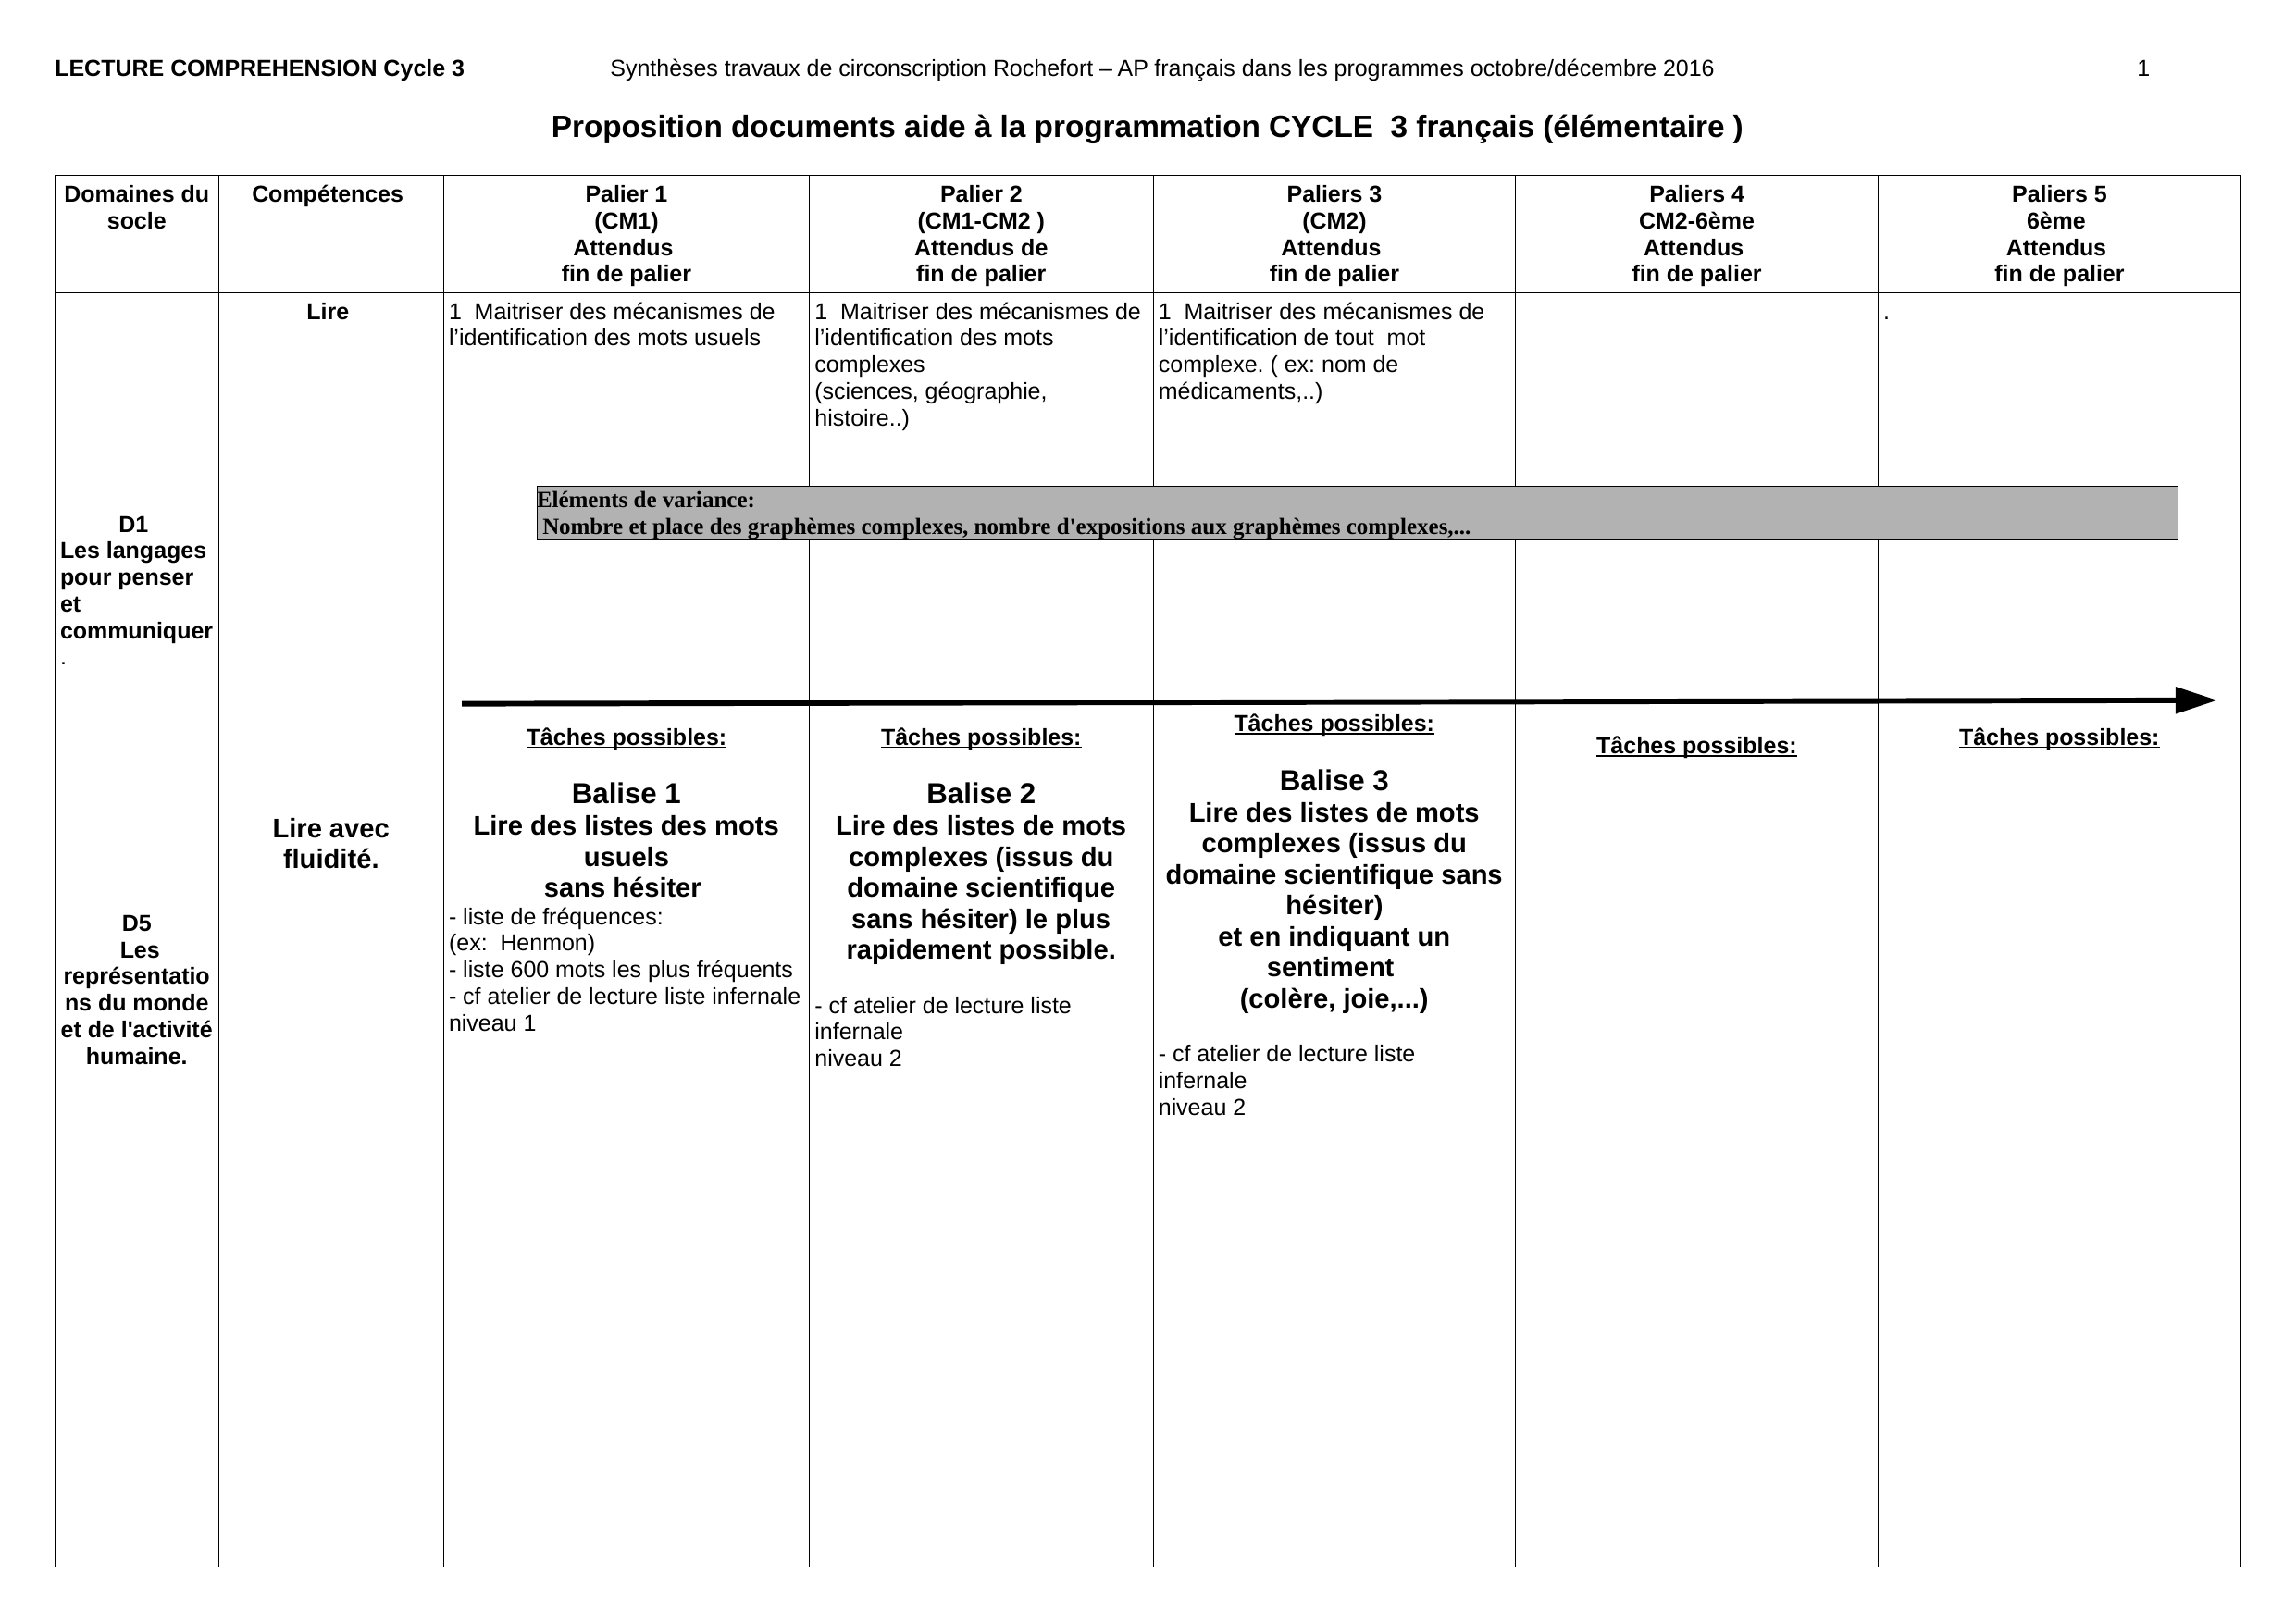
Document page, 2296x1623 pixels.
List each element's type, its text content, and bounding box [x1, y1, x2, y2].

table_cell Tâches possibles: 2 Une lecture suffisamment fluide et Une lecture fluide et expressive. (texte préparé seul, texte inférieur au niveau de compréhension de l'élève) lecture oralisée ou mise en voix d'un texte littéraire. Tâches possibles: Balise 4 Lire avec expression tout texte du répertoire classique. ( sciences, histoire, arts,..) Lire et reformuler les principaux évènements, et repérer les principaux personnages. L’interprétation des formes anaphoriques plus complexes, des connecteurs spatiaux, temporels et de causalité dans un texte littéraire de niveau fin de cycle 3. Tâches possibles: Balise 4 Tâches possibles: Tâches possibles: Balise 4 Trouver la définition d'un mot inconnu dans un texte scientifique grâce au contexte . Tâches possibles: Balise 4 Etablir la carte heuristique des informations contenues dans un texte littéraire de niveau cycle 3 Tâches possibles: Tâches possibles: Tâches possibles: balise 4 Adapter sa lecture au but recherché (documentaire, numérique ) [1516, 293, 1878, 486]
table_cell . Tâches possibles: [1879, 293, 2240, 1567]
table_header Palier 2 (CM1-CM2 ) Attendus de fin de palier [810, 176, 1153, 292]
table_cell 1 Maitriser des mécanismes de l’identification de tout mot complexe. ( ex: nom de médicaments,..) Tâches possibles: Balise 3 Lire des listes de mots complexes (issus du domaine scientifique sans hésiter) et en indiquant un sentiment (colère, joie,...) - cf atelier de lecture liste infernale niveau 2 2 Une lecture suffisamment fluide et expressive. (texte préparé seul) (mise en voix de texte) lecture oralisée ou mise en voix d'un texte littéraire. Tâches possibles: Balise 3 Lire et mettre en voix un texte non ponctué. Lire des articles de journaux sans préparation. L’interprétation des formes anaphoriques plus complexes, des connecteurs spatiaux, temporels et de causalité dans un texte littéraire niveau début d cyle 3. Tâches possibles: Balise 3 Remettre un texte en ordre en tenant compte des indicateurs chronologiques. Repérer des informations sur l'auteur grâce à des marques morpho-syntaxique Tâches possibles: Balise 3 Etre capable de justifier une réponse en mettant en relation plusieurs informations dans un court texte (paragraphe) (ex: texte historique ) Tâches possibles: Balise 3 Trouver la définition d'un mot inconnu dans un texte historique grâce au contexte . Tâches possibles: Balise 3 Lire un chapitre d'une oeuvre littéraire de niveau cycle 3 et pouvoir en résumer ou reformuler le contenu à l'oral ( principaux personnages, modifications actions, lieu, temps) Tâches possibles: balise 3 Etre capable de justifier et d' argumenter pour expliciter une réponse. ( domaine de la poésie) Tâches possibles: balise 3 Identifier le genre et les enjeux du genre à l'oral ou à l'écrit et mise en réseau avec d'autres eouvres lues Tâches possibles: balise 3 Rechercher une autonomie dans son parcour de lecteur (cf carnet de lecteur) [1154, 705, 1515, 1567]
table_cell D1 Les langages pour penser et communiquer. D5 Les représentations du monde et de l'activité humaine. [56, 293, 218, 1567]
table_header Paliers 3 (CM2) Attendus fin de palier [1154, 176, 1515, 292]
table_cell Lire Lire avec fluidité. [219, 293, 443, 1567]
table_cell Tâches possibles: 2 Une lecture suffisamment fluide et Une lecture fluide et expressive. (texte préparé seul, texte inférieur au niveau de compréhension de l'élève) lecture oralisée ou mise en voix d'un texte littéraire. Tâches possibles: Balise 4 Lire avec expression tout texte du répertoire classique. ( sciences, histoire, arts,..) Lire et reformuler les principaux évènements, et repérer les principaux personnages. L’interprétation des formes anaphoriques plus complexes, des connecteurs spatiaux, temporels et de causalité dans un texte littéraire de niveau fin de cycle 3. Tâches possibles: Balise 4 Tâches possibles: Tâches possibles: Balise 4 Trouver la définition d'un mot inconnu dans un texte scientifique grâce au contexte . Tâches possibles: Balise 4 Etablir la carte heuristique des informations contenues dans un texte littéraire de niveau cycle 3 Tâches possibles: Tâches possibles: Tâches possibles: balise 4 Adapter sa lecture au but recherché (documentaire, numérique ) [1516, 540, 1878, 699]
table_header Paliers 4 CM2-6ème Attendus fin de palier [1516, 176, 1878, 292]
table_header Paliers 5 6ème Attendus fin de palier [1879, 176, 2240, 292]
table_cell 1 Maitriser des mécanismes de l’identification de tout mot complexe. ( ex: nom de médicaments,..) Tâches possibles: Balise 3 Lire des listes de mots complexes (issus du domaine scientifique sans hésiter) et en indiquant un sentiment (colère, joie,...) - cf atelier de lecture liste infernale niveau 2 2 Une lecture suffisamment fluide et expressive. (texte préparé seul) (mise en voix de texte) lecture oralisée ou mise en voix d'un texte littéraire. Tâches possibles: Balise 3 Lire et mettre en voix un texte non ponctué. Lire des articles de journaux sans préparation. L’interprétation des formes anaphoriques plus complexes, des connecteurs spatiaux, temporels et de causalité dans un texte littéraire niveau début d cyle 3. Tâches possibles: Balise 3 Remettre un texte en ordre en tenant compte des indicateurs chronologiques. Repérer des informations sur l'auteur grâce à des marques morpho-syntaxique Tâches possibles: Balise 3 Etre capable de justifier une réponse en mettant en relation plusieurs informations dans un court texte (paragraphe) (ex: texte historique ) Tâches possibles: Balise 3 Trouver la définition d'un mot inconnu dans un texte historique grâce au contexte . Tâches possibles: Balise 3 Lire un chapitre d'une oeuvre littéraire de niveau cycle 3 et pouvoir en résumer ou reformuler le contenu à l'oral ( principaux personnages, modifications actions, lieu, temps) Tâches possibles: balise 3 Etre capable de justifier et d' argumenter pour expliciter une réponse. ( domaine de la poésie) Tâches possibles: balise 3 Identifier le genre et les enjeux du genre à l'oral ou à l'écrit et mise en réseau avec d'autres eouvres lues Tâches possibles: balise 3 Rechercher une autonomie dans son parcour de lecteur (cf carnet de lecteur) [1154, 540, 1515, 700]
table_header Compétences [219, 176, 443, 292]
table_cell Tâches possibles: 2 Une lecture suffisamment fluide et Une lecture fluide et expressive. (texte préparé seul, texte inférieur au niveau de compréhension de l'élève) lecture oralisée ou mise en voix d'un texte littéraire. Tâches possibles: Balise 4 Lire avec expression tout texte du répertoire classique. ( sciences, histoire, arts,..) Lire et reformuler les principaux évènements, et repérer les principaux personnages. L’interprétation des formes anaphoriques plus complexes, des connecteurs spatiaux, temporels et de causalité dans un texte littéraire de niveau fin de cycle 3. Tâches possibles: Balise 4 Tâches possibles: Tâches possibles: Balise 4 Trouver la définition d'un mot inconnu dans un texte scientifique grâce au contexte . Tâches possibles: Balise 4 Etablir la carte heuristique des informations contenues dans un texte littéraire de niveau cycle 3 Tâches possibles: Tâches possibles: Tâches possibles: balise 4 Adapter sa lecture au but recherché (documentaire, numérique ) [1516, 704, 1878, 1567]
table_header Palier 1 (CM1) Attendus fin de palier [444, 176, 809, 292]
table_cell 1 Maitriser des mécanismes de l’identification de tout mot complexe. ( ex: nom de médicaments,..) Tâches possibles: Balise 3 Lire des listes de mots complexes (issus du domaine scientifique sans hésiter) et en indiquant un sentiment (colère, joie,...) - cf atelier de lecture liste infernale niveau 2 2 Une lecture suffisamment fluide et expressive. (texte préparé seul) (mise en voix de texte) lecture oralisée ou mise en voix d'un texte littéraire. Tâches possibles: Balise 3 Lire et mettre en voix un texte non ponctué. Lire des articles de journaux sans préparation. L’interprétation des formes anaphoriques plus complexes, des connecteurs spatiaux, temporels et de causalité dans un texte littéraire niveau début d cyle 3. Tâches possibles: Balise 3 Remettre un texte en ordre en tenant compte des indicateurs chronologiques. Repérer des informations sur l'auteur grâce à des marques morpho-syntaxique Tâches possibles: Balise 3 Etre capable de justifier une réponse en mettant en relation plusieurs informations dans un court texte (paragraphe) (ex: texte historique ) Tâches possibles: Balise 3 Trouver la définition d'un mot inconnu dans un texte historique grâce au contexte . Tâches possibles: Balise 3 Lire un chapitre d'une oeuvre littéraire de niveau cycle 3 et pouvoir en résumer ou reformuler le contenu à l'oral ( principaux personnages, modifications actions, lieu, temps) Tâches possibles: balise 3 Etre capable de justifier et d' argumenter pour expliciter une réponse. ( domaine de la poésie) Tâches possibles: balise 3 Identifier le genre et les enjeux du genre à l'oral ou à l'écrit et mise en réseau avec d'autres eouvres lues Tâches possibles: balise 3 Rechercher une autonomie dans son parcour de lecteur (cf carnet de lecteur) [1154, 293, 1515, 486]
table_header Domaines du socle [56, 176, 218, 292]
table_cell 1 Maitriser des mécanismes de l’identification des mots usuels Tâches possibles: Balise 1 Lire des listes des mots usuels sans hésiter - liste de fréquences: (ex: Henmon) - liste 600 mots les plus fréquents - cf atelier de lecture liste infernale niveau 1 2 lecture suffisamment fluide et expressive. (texte préparé avec adulte, mots compliqués déchiffrés, texte paraphrasé) Tâches possibles: Balise 1 Lire et mettre en oeuvre des consignes simples Lire et mettre en voix un texte court connu . 3 L’interprétation des principales formes anaphoriques, ( pronoms) des principaux connecteurs spatiaux, temporels et de causalitéusuels (dans la phrase, voire dans un court paragraphe). Tâches possibles: Balise 1 Repérer les personnages et lister les différentes désignations pronominales. Repérer différenst connecteurs et les classer ( causalité, temporalité,..) Repérer des accords simples . 4 La capacité à faire les inférences de causalité liant les buts et les intentions à des actions dans les histoires et les enchainements causaux dans les textes scientifiques simple, ou textes littéraires de niveau cycle 2. Tâches possibles: Balise 1 Etre capable de justifier une réponse en mettant en relation plusieurs informations dans un court texte (paragraphe) (texte en rapport avec le vécu des élèves) 5 La capacité à déduire le sens possible d’un mot inconnu en s’appuyant sur les données du texte. Tâches possibles: Balise 1 Trouver la définition d'un mot inconnu dans un court texte grâce au contexte en ayant le choix entre plusieurs définitions. 6 capacité à reformuler avec exactitude le contenu d’un paragraphe de quelques lignes (paraphrase) et à établir les relations de causalité et de références implicites. Tâches possibles: Balise 1 Lire un album niveau cycle 2 et pouvoir en résumer ou reformuler le contenu à l'oral ( principaux personnages, actions, fin). Mettre en relation une illustration et un court texte. 7 la capacité à argumenter et expliciter le pourquoi des interprétations qu’ils donnent face à des énoncés qui peuvent être complexes mais relativement courts Tâches possibles: balise 1 Etre capable de justifier une réponse à partir d'un texte court. (recourt à l'explicite du texte) 8 attitude active et réflexive face à sa propre lecture : capacité à repérer ses propres difficultés et maitriser quelques stratégies et procédures de régulation Tâches possibles: balise 1 Identifier le genre et les enjeux du genre à l'oral ou à l'écrit (carnet de lecteur) conte, théâtre, policier 9 capacité à aborder seul la lecture de romans de littérature jeunesse et/ou de livres documentaires pour la plupart des élèves en fin de CE2 Tâches possibles: balise 1 Repérer ses difficultés de lecture. Expliquer ses difficultés . [444, 293, 809, 1567]
table_cell Tâches possibles: Balise 2 Lire des listes de mots complexes (issus du domaine scientifique sans hésiter) le plus rapidement possible. - cf atelier de lecture liste infernale niveau 2 [810, 706, 1153, 1567]
table_cell [810, 540, 1153, 700]
text Proposition documents aide à la programmation CYCLE 3 français (élémentaire ) [55, 108, 2240, 144]
table_cell 1 Maitriser des mécanismes de l’identification des mots complexes (sciences, géographie, histoire..) [810, 293, 1153, 486]
